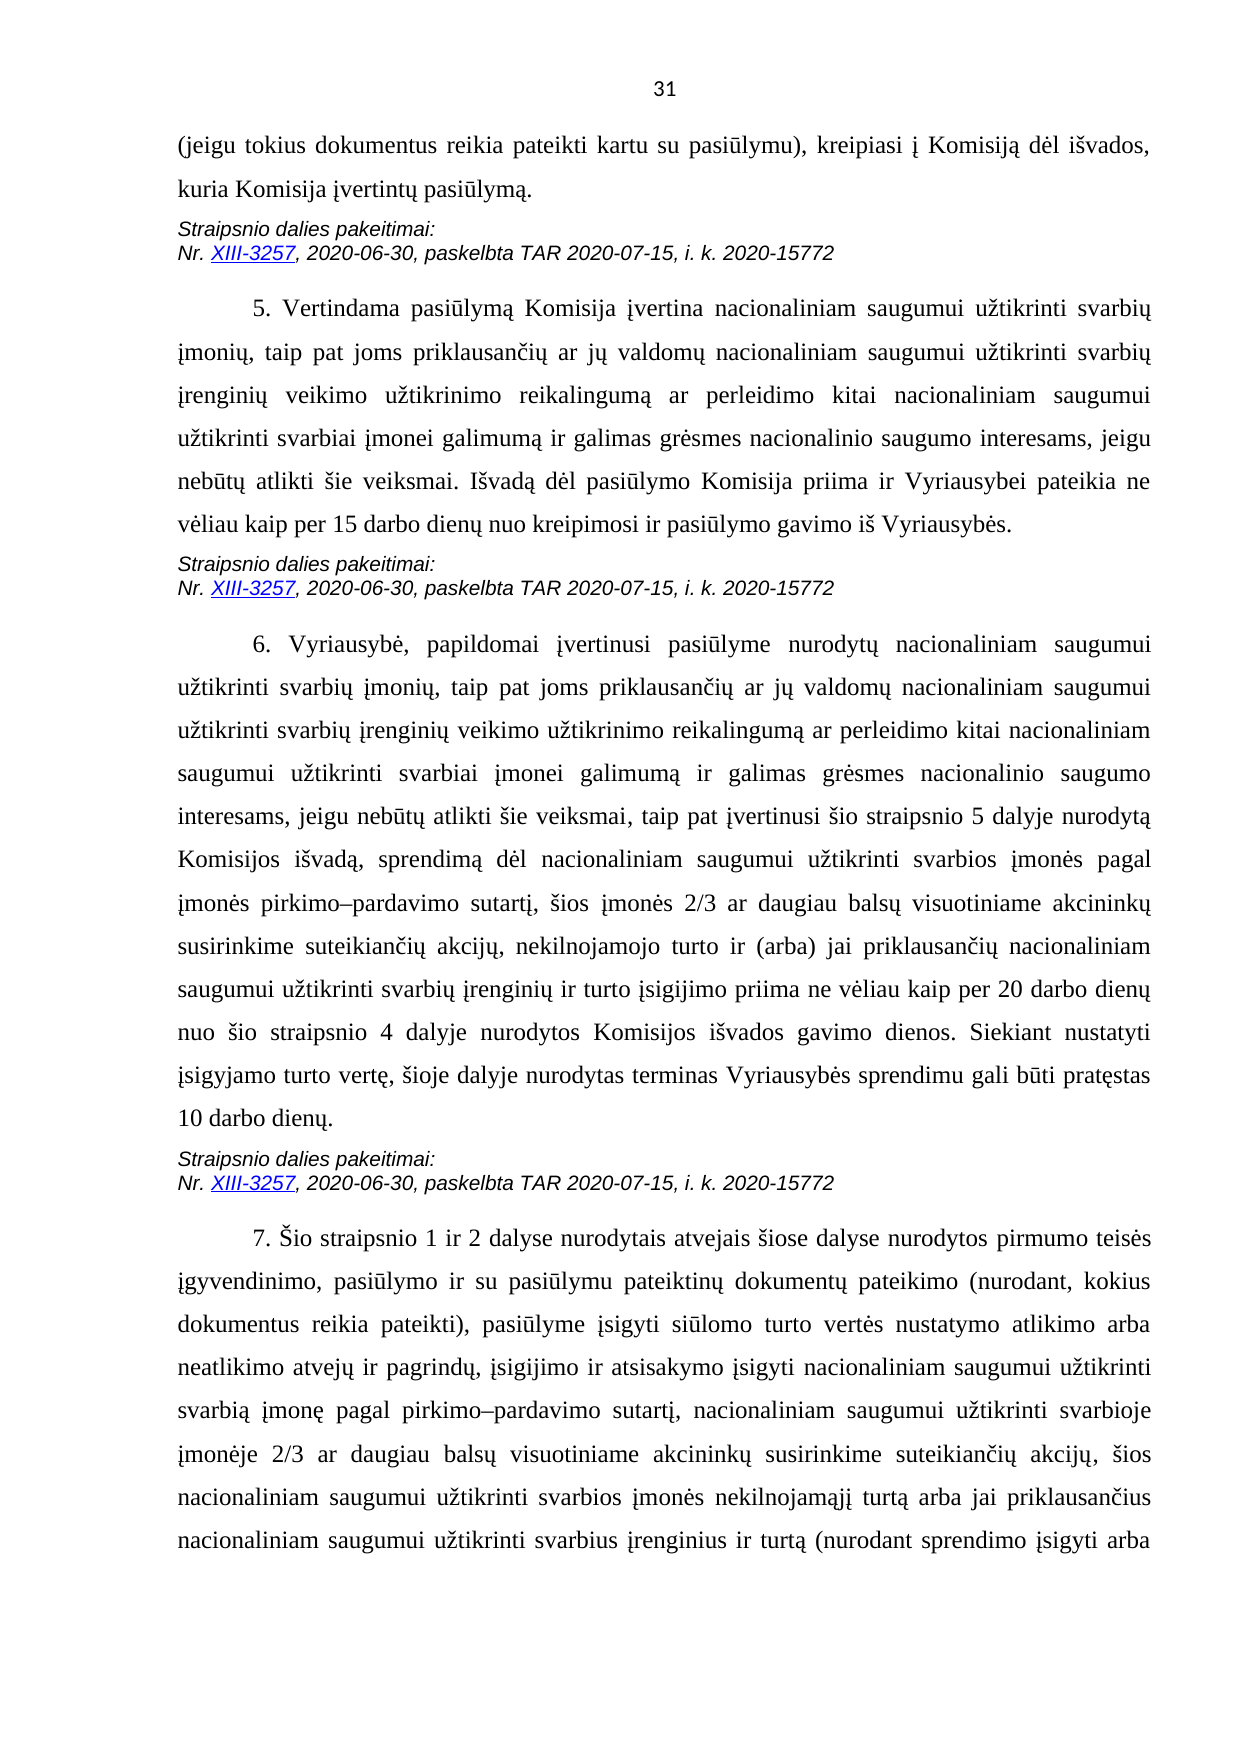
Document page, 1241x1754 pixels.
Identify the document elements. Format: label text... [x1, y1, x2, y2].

text 6. Vyriausybė, papildomai įvertinusi pasiūlyme nurodytų nacionaliniam saugumui užtikrinti svarbių įmonių, taip pat joms priklausančių ar jų valdomų nacionaliniam saugumui užtikrinti svarbių įrenginių veikimo užtikrinimo reikalingumą ar perleidimo kitai nacionaliniam saugumui užtikrinti svarbiai įmonei galimumą ir galimas grėsmes nacionalinio saugumo interesams, jeigu nebūtų atlikti šie veiksmai, taip pat įvertinusi šio straipsnio 5 dalyje nurodytą Komisijos išvadą, sprendimą dėl nacionaliniam saugumui užtikrinti svarbios įmonės pagal įmonės pirkimo–pardavimo sutartį, šios įmonės 2/3 ar daugiau balsų visuotiniame akcininkų susirinkime suteikiančių akcijų, nekilnojamojo turto ir (arba) jai priklausančių nacionaliniam saugumui užtikrinti svarbių įrenginių ir turto įsigijimo priima ne vėliau kaip per 20 darbo dienų nuo šio straipsnio 4 dalyje nurodytos Komisijos išvados gavimo dienos. Siekiant nustatyti įsigyjamo turto vertę, šioje dalyje nurodytas terminas Vyriausybės sprendimu gali būti pratęstas 10 darbo dienų. [177, 629, 1152, 1132]
text Nr. XIII-3257, 2020-06-30, paskelbta TAR 2020-07-15, i. k. 2020-15772 [177, 1170, 1152, 1194]
text 5. Vertindama pasiūlymą Komisija įvertina nacionaliniam saugumui užtikrinti svarbių įmonių, taip pat joms priklausančių ar jų valdomų nacionaliniam saugumui užtikrinti svarbių įrenginių veikimo užtikrinimo reikalingumą ar perleidimo kitai nacionaliniam saugumui užtikrinti svarbiai įmonei galimumą ir galimas grėsmes nacionalinio saugumo interesams, jeigu nebūtų atlikti šie veiksmai. Išvadą dėl pasiūlymo Komisija priima ir Vyriausybei pateikia ne vėliau kaip per 15 darbo dienų nuo kreipimosi ir pasiūlymo gavimo iš Vyriausybės. [177, 293, 1152, 538]
text Straipsnio dalies pakeitimai: [177, 1146, 1152, 1170]
text Straipsnio dalies pakeitimai: [177, 217, 1152, 241]
text Straipsnio dalies pakeitimai: [177, 552, 1152, 576]
text 7. Šio straipsnio 1 ir 2 dalyse nurodytais atvejais šiose dalyse nurodytos pirmumo teisės įgyvendinimo, pasiūlymo ir su pasiūlymu pateiktinų dokumentų pateikimo (nurodant, kokius dokumentus reikia pateikti), pasiūlyme įsigyti siūlomo turto vertės nustatymo atlikimo arba neatlikimo atvejų ir pagrindų, įsigijimo ir atsisakymo įsigyti nacionaliniam saugumui užtikrinti svarbią įmonę pagal pirkimo–pardavimo sutartį, nacionaliniam saugumui užtikrinti svarbioje įmonėje 2/3 ar daugiau balsų visuotiniame akcininkų susirinkime suteikiančių akcijų, šios nacionaliniam saugumui užtikrinti svarbios įmonės nekilnojamąjį turtą arba jai priklausančius nacionaliniam saugumui užtikrinti svarbius įrenginius ir turtą (nurodant sprendimo įsigyti arba [177, 1223, 1152, 1554]
text (jeigu tokius dokumentus reikia pateikti kartu su pasiūlymu), kreipiasi į Komisiją dėl išvados, kuria Komisija įvertintų pasiūlymą. [177, 131, 1152, 202]
text Nr. XIII-3257, 2020-06-30, paskelbta TAR 2020-07-15, i. k. 2020-15772 [177, 241, 1152, 265]
text Nr. XIII-3257, 2020-06-30, paskelbta TAR 2020-07-15, i. k. 2020-15772 [177, 576, 1152, 600]
